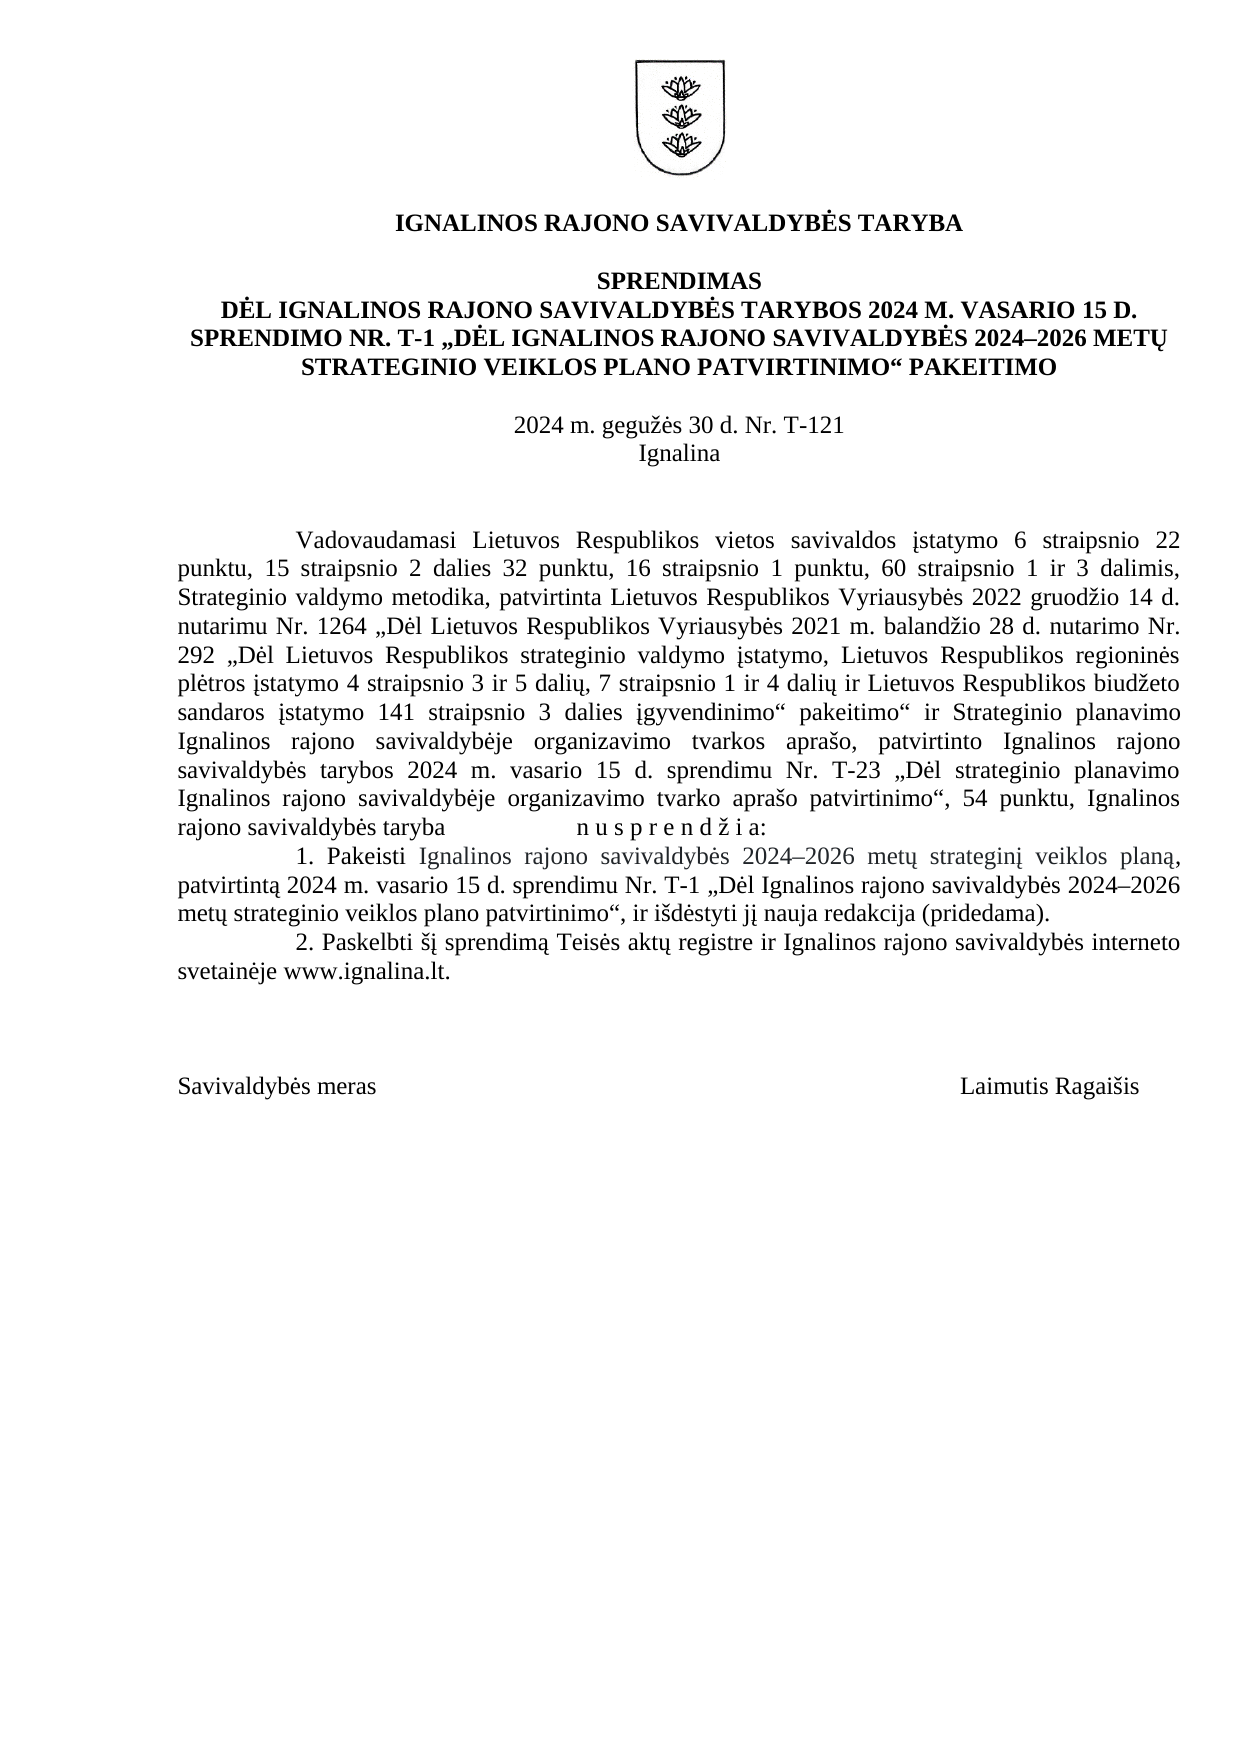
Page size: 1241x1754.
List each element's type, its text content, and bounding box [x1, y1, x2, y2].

text 2024 m. gegužės 30 d. Nr. T-121 [177, 410, 1181, 438]
text Savivaldybės meras Laimutis Ragaišis [177, 1071, 1181, 1100]
text SPRENDIMAS [177, 266, 1181, 295]
text 1. Pakeisti Ignalinos rajono savivaldybės 2024–2026 metų strateginį veiklos planą, patvirtintą 2024 m. vasario 15 d. sprendimu Nr. T-1 „Dėl Ignalinos rajono savivaldybės 2024–2026 metų strateginio veiklos plano patvirtinimo“, ir išdėstyti jį nauja redakcija (pridedama). [177, 841, 1181, 927]
text IGNALINOS RAJONO SAVIVALDYBĖS TARYBA [177, 208, 1181, 237]
text DĖL IGNALINOS RAJONO SAVIVALDYBĖS TARYBOS 2024 M. VASARIO 15 D. SPRENDIMO NR. T-1 „DĖL IGNALINOS RAJONO SAVIVALDYBĖS 2024–2026 METŲ STRATEGINIO VEIKLOS PLANO PATVIRTINIMO“ PAKEITIMO [177, 295, 1181, 381]
text 2. Paskelbti šį sprendimą Teisės aktų registre ir Ignalinos rajono savivaldybės interneto svetainėje www.ignalina.lt. [177, 927, 1181, 985]
text Vadovaudamasi Lietuvos Respublikos vietos savivaldos įstatymo 6 straipsnio 22 punktu, 15 straipsnio 2 dalies 32 punktu, 16 straipsnio 1 punktu, 60 straipsnio 1 ir 3 dalimis, Strateginio valdymo metodika, patvirtinta Lietuvos Respublikos Vyriausybės 2022 gruodžio 14 d. nutarimu Nr. 1264 „Dėl Lietuvos Respublikos Vyriausybės 2021 m. balandžio 28 d. nutarimo Nr. 292 „Dėl Lietuvos Respublikos strateginio valdymo įstatymo, Lietuvos Respublikos regioninės plėtros įstatymo 4 straipsnio 3 ir 5 dalių, 7 straipsnio 1 ir 4 dalių ir Lietuvos Respublikos biudžeto sandaros įstatymo 141 straipsnio 3 dalies įgyvendinimo“ pakeitimo“ ir Strateginio planavimo Ignalinos rajono savivaldybėje organizavimo tvarkos aprašo, patvirtinto Ignalinos rajono savivaldybės tarybos 2024 m. vasario 15 d. sprendimu Nr. T-23 „Dėl strateginio planavimo Ignalinos rajono savivaldybėje organizavimo tvarko aprašo patvirtinimo“, 54 punktu, Ignalinos rajono savivaldybės taryba n u s p r e n d ž i a: [177, 525, 1181, 841]
text Ignalina [177, 438, 1181, 467]
